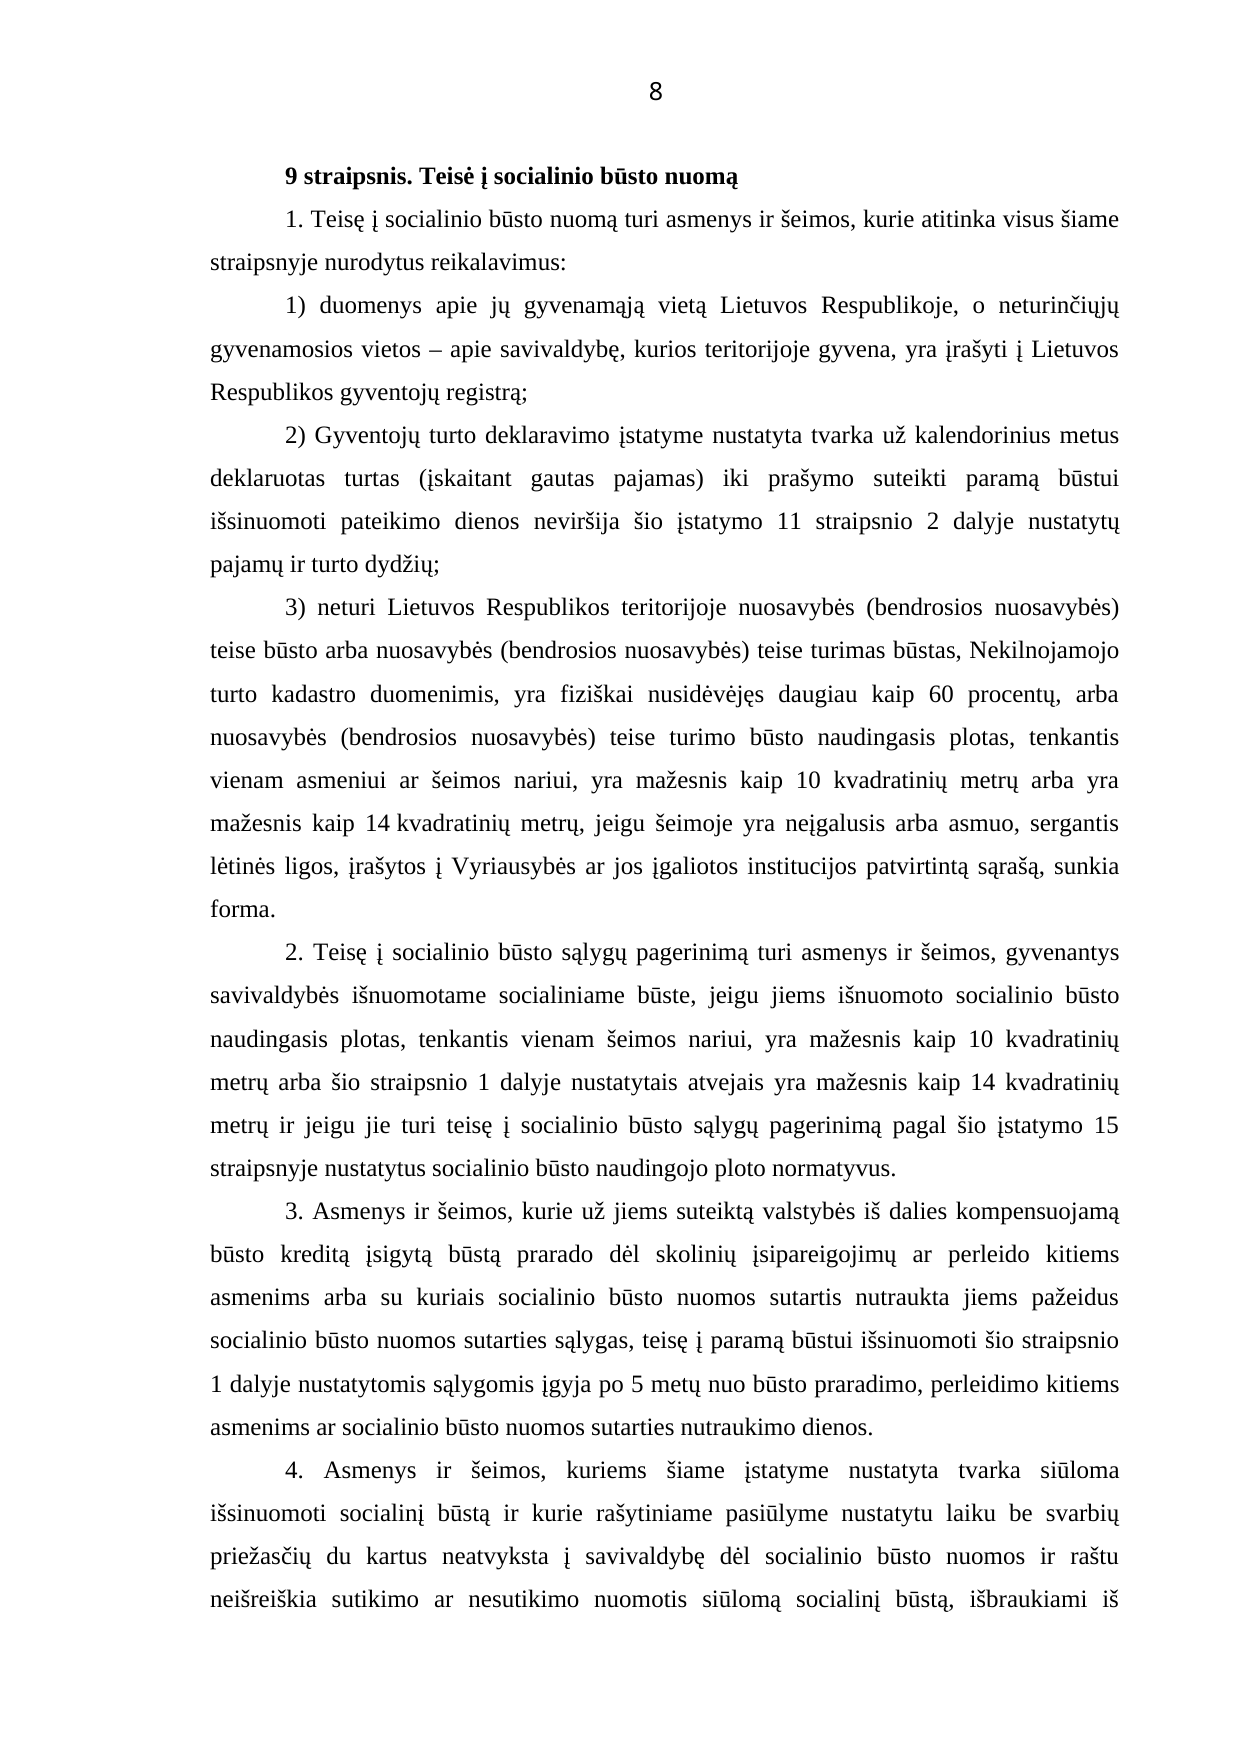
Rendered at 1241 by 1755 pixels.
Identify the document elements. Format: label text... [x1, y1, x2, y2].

text 9 straipsnis. Teisė į socialinio būsto nuomą [210, 161, 1120, 190]
text 1) duomenys apie jų gyvenamąją vietą Lietuvos Respublikoje, o neturinčiųjų gyvenamosios vietos – apie savivaldybę, kurios teritorijoje gyvena, yra įrašyti į Lietuvos Respublikos gyventojų registrą; [210, 291, 1120, 406]
text 3. Asmenys ir šeimos, kurie už jiems suteiktą valstybės iš dalies kompensuojamą būsto kreditą įsigytą būstą prarado dėl skolinių įsipareigojimų ar perleido kitiems asmenims arba su kuriais socialinio būsto nuomos sutartis nutraukta jiems pažeidus socialinio būsto nuomos sutarties sąlygas, teisę į paramą būstui išsinuomoti šio straipsnio 1 dalyje nustatytomis sąlygomis įgyja po 5 metų nuo būsto praradimo, perleidimo kitiems asmenims ar socialinio būsto nuomos sutarties nutraukimo dienos. [210, 1196, 1120, 1441]
text 3) neturi Lietuvos Respublikos teritorijoje nuosavybės (bendrosios nuosavybės) teise būsto arba nuosavybės (bendrosios nuosavybės) teise turimas būstas, Nekilnojamojo turto kadastro duomenimis, yra fiziškai nusidėvėjęs daugiau kaip 60 procentų, arba nuosavybės (bendrosios nuosavybės) teise turimo būsto naudingasis plotas, tenkantis vienam asmeniui ar šeimos nariui, yra mažesnis kaip 10 kvadratinių metrų arba yra mažesnis kaip 14 kvadratinių metrų, jeigu šeimoje yra neįgalusis arba asmuo, sergantis lėtinės ligos, įrašytos į Vyriausybės ar jos įgaliotos institucijos patvirtintą sąrašą, sunkia forma. [210, 592, 1120, 923]
text 4. Asmenys ir šeimos, kuriems šiame įstatyme nustatyta tvarka siūloma išsinuomoti socialinį būstą ir kurie rašytiniame pasiūlyme nustatytu laiku be svarbių priežasčių du kartus neatvyksta į savivaldybę dėl socialinio būsto nuomos ir raštu neišreiškia sutikimo ar nesutikimo nuomotis siūlomą socialinį būstą, išbraukiami iš [210, 1455, 1120, 1613]
text 2) Gyventojų turto deklaravimo įstatyme nustatyta tvarka už kalendorinius metus deklaruotas turtas (įskaitant gautas pajamas) iki prašymo suteikti paramą būstui išsinuomoti pateikimo dienos neviršija šio įstatymo 11 straipsnio 2 dalyje nustatytų pajamų ir turto dydžių; [210, 420, 1120, 578]
text 1. Teisę į socialinio būsto nuomą turi asmenys ir šeimos, kurie atitinka visus šiame straipsnyje nurodytus reikalavimus: [210, 204, 1120, 276]
text 2. Teisę į socialinio būsto sąlygų pagerinimą turi asmenys ir šeimos, gyvenantys savivaldybės išnuomotame socialiniame būste, jeigu jiems išnuomoto socialinio būsto naudingasis plotas, tenkantis vienam šeimos nariui, yra mažesnis kaip 10 kvadratinių metrų arba šio straipsnio 1 dalyje nustatytais atvejais yra mažesnis kaip 14 kvadratinių metrų ir jeigu jie turi teisę į socialinio būsto sąlygų pagerinimą pagal šio įstatymo 15 straipsnyje nustatytus socialinio būsto naudingojo ploto normatyvus. [210, 937, 1120, 1182]
